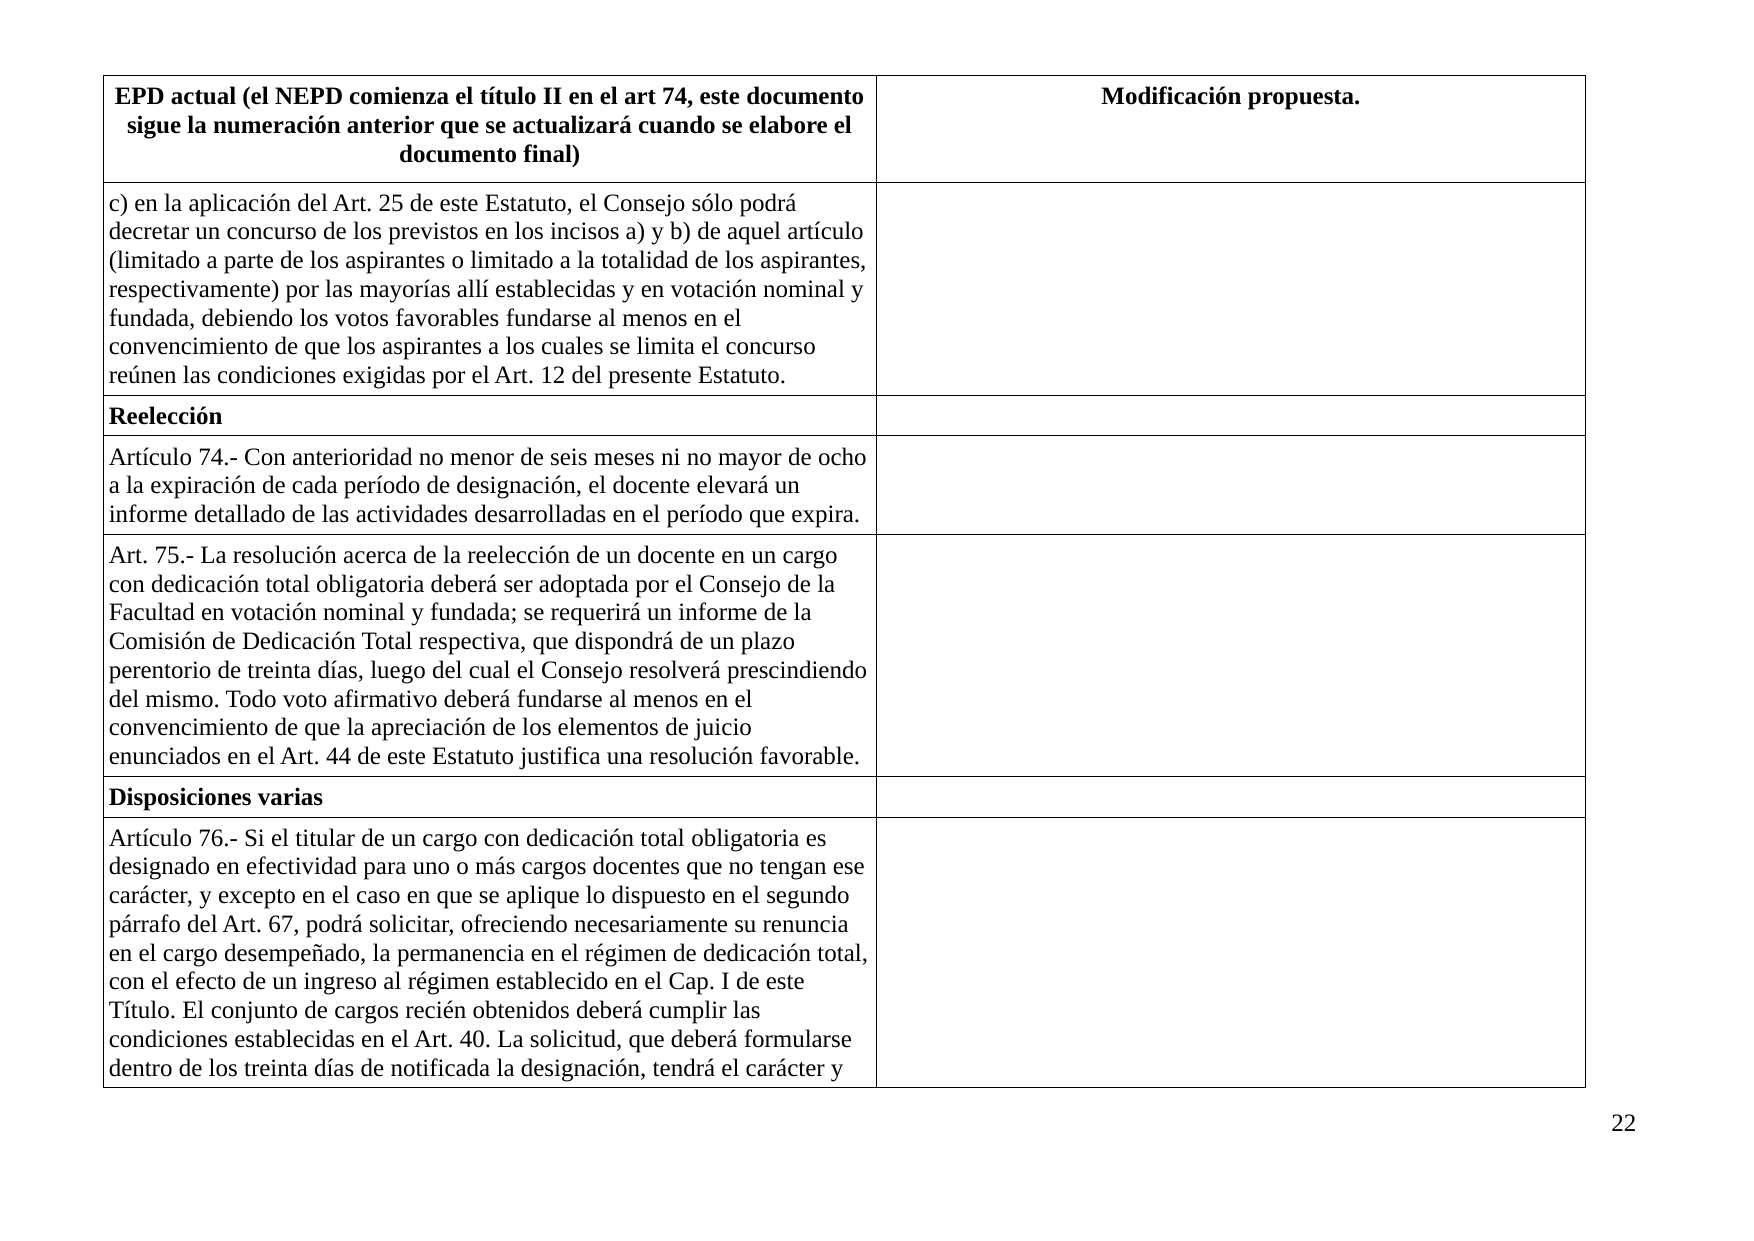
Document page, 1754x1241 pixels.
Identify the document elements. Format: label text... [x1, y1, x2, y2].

table_cell [877, 183, 1585, 395]
table_header Modificación propuesta. [877, 76, 1585, 181]
table_cell [877, 396, 1585, 435]
table_cell [877, 535, 1585, 776]
table_header EPD actual (el NEPD comienza el título II en el art 74, este documento sigue la numeración anterior que se actualizará cuando se elabore el documento final) [104, 76, 876, 181]
table_cell Artículo 74.- Con anterioridad no menor de seis meses ni no mayor de ocho a la expiración de cada período de designación, el docente elevará un informe detallado de las actividades desarrolladas en el período que expira. [104, 436, 876, 534]
table_cell Artículo 76.- Si el titular de un cargo con dedicación total obligatoria es designado en efectividad para uno o más cargos docentes que no tengan ese carácter, y excepto en el caso en que se aplique lo dispuesto en el segundo párrafo del Art. 67, podrá solicitar, ofreciendo necesariamente su renuncia en el cargo desempeñado, la permanencia en el régimen de dedicación total, con el efecto de un ingreso al régimen establecido en el Cap. I de este Título. El conjunto de cargos recién obtenidos deberá cumplir las condiciones establecidas en el Art. 40. La solicitud, que deberá formularse dentro de los treinta días de notificada la designación, tendrá el carácter y [104, 818, 876, 1087]
table_cell [877, 436, 1585, 534]
table_cell Reelección [104, 396, 876, 435]
table_cell Disposiciones varias [104, 777, 876, 816]
table_cell [877, 818, 1585, 1087]
table_cell [877, 777, 1585, 816]
table_cell c) en la aplicación del Art. 25 de este Estatuto, el Consejo sólo podrá decretar un concurso de los previstos en los incisos a) y b) de aquel artículo (limitado a parte de los aspirantes o limitado a la totalidad de los aspirantes, respectivamente) por las mayorías allí establecidas y en votación nominal y fundada, debiendo los votos favorables fundarse al menos en el convencimiento de que los aspirantes a los cuales se limita el concurso reúnen las condiciones exigidas por el Art. 12 del presente Estatuto. [104, 183, 876, 395]
table_cell Art. 75.- La resolución acerca de la reelección de un docente en un cargo con dedicación total obligatoria deberá ser adoptada por el Consejo de la Facultad en votación nominal y fundada; se requerirá un informe de la Comisión de Dedicación Total respectiva, que dispondrá de un plazo perentorio de treinta días, luego del cual el Consejo resolverá prescindiendo del mismo. Todo voto afirmativo deberá fundarse al menos en el convencimiento de que la apreciación de los elementos de juicio enunciados en el Art. 44 de este Estatuto justifica una resolución favorable. [104, 535, 876, 776]
